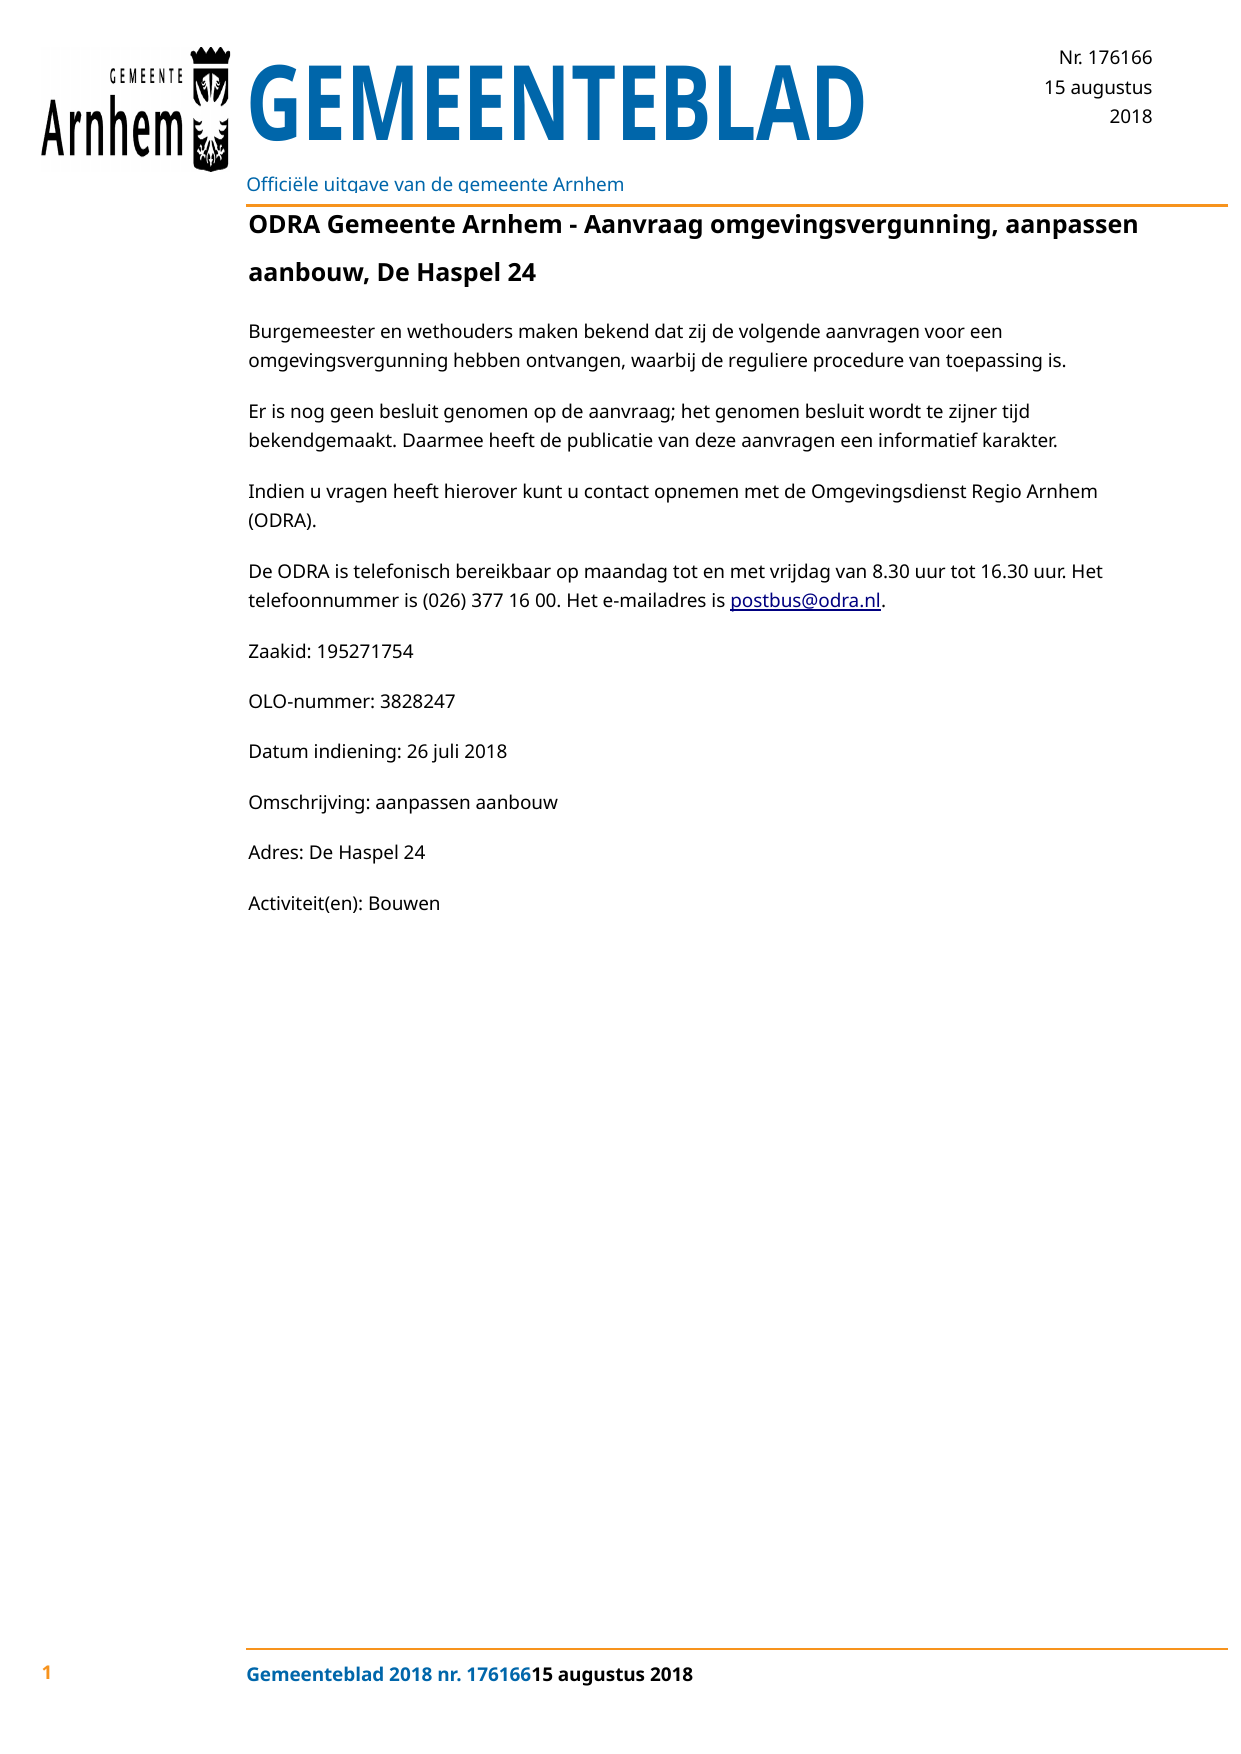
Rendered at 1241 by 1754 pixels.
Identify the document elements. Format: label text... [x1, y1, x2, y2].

text Datum indiening: 26 juli 2018 [248, 739, 1152, 764]
text Activiteit(en): Bouwen [248, 890, 1152, 916]
text Zaakid: 195271754 [248, 638, 1152, 664]
text Adres: De Haspel 24 [248, 839, 1152, 865]
text De ODRA is telefonisch bereikbaar op maandag tot en met vrijdag van 8.30 uur tot 16.30 uur. Het telefoonnummer is (026) 377 16 00. Het e-mailadres is postbus@odra.nl. [248, 558, 1152, 613]
text Indien u vragen heeft hierover kunt u contact opnemen met de Omgevingsdienst Regio Arnhem (ODRA). [248, 478, 1152, 533]
text OLO-nummer: 3828247 [248, 688, 1152, 714]
text ODRA Gemeente Arnhem - Aanvraag omgevingsvergunning, aanpassen aanbouw, De Haspel 24 [248, 207, 1152, 288]
text Burgemeester en wethouders maken bekend dat zij de volgende aanvragen voor een omgevingsvergunning hebben ontvangen, waarbij de reguliere procedure van toepassing is. [248, 318, 1152, 373]
picture [41, 47, 231, 172]
text Omschrijving: aanpassen aanbouw [248, 789, 1152, 815]
text Er is nog geen besluit genomen op de aanvraag; het genomen besluit wordt te zijner tijd bekendgemaakt. Daarmee heeft de publicatie van deze aanvragen een informatief karakter. [248, 398, 1152, 453]
